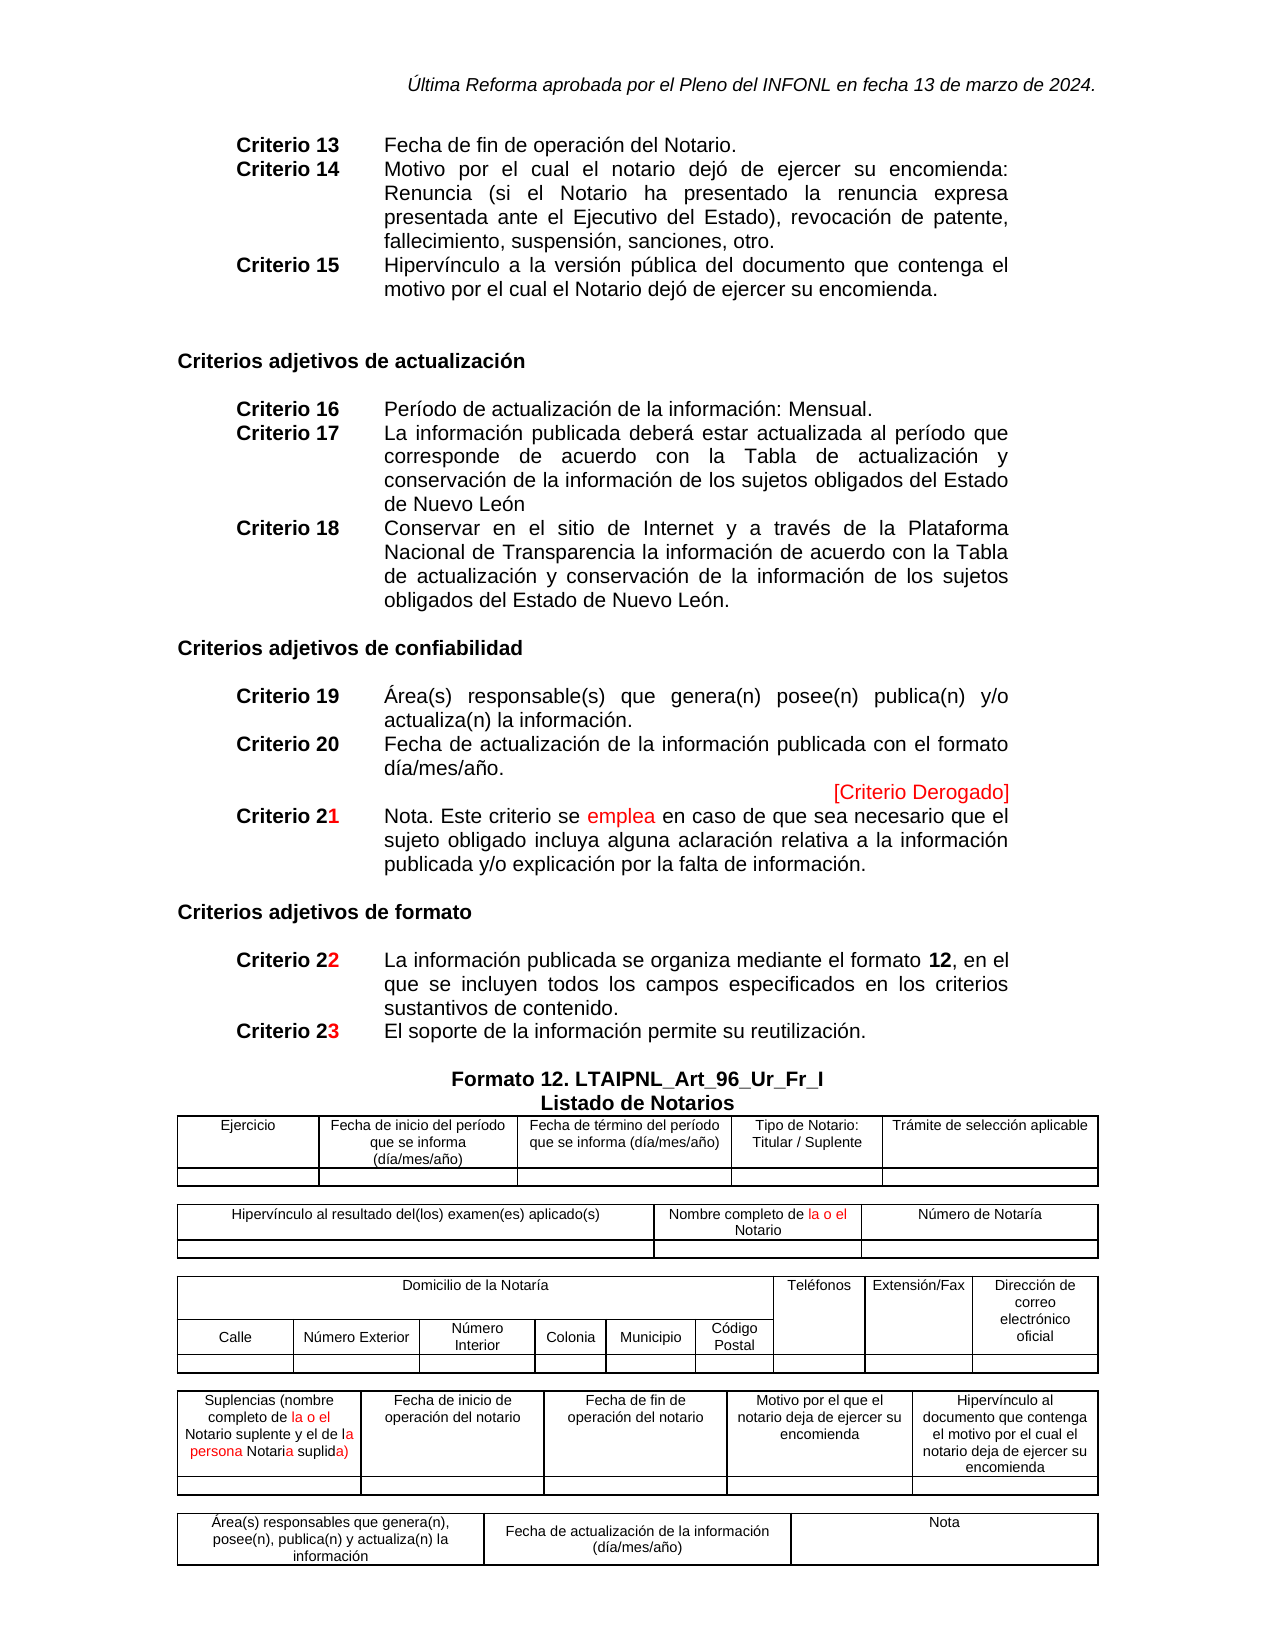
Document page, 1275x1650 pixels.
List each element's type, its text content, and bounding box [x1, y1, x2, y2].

text [Criterio Derogado] [236, 780, 1009, 804]
table_header Motivo por el que el notario deja de ejercer su encomienda [728, 1392, 912, 1476]
text Criterios adjetivos de formato [177, 899, 1102, 923]
table_header Fecha de inicio de operación del notario [362, 1392, 543, 1476]
table_header Domicilio de la Notaría [178, 1277, 773, 1319]
table_header Número de Notaría [862, 1205, 1097, 1239]
table_cell [696, 1355, 773, 1372]
text Criterio 15 Hipervínculo a la versión pública del documento que contenga el motivo por el cual el Notario dejó de ejercer su encomienda. [236, 253, 1009, 301]
table_cell [362, 1477, 543, 1494]
table_header Hipervínculo al resultado del(los) examen(es) aplicado(s) [178, 1205, 653, 1239]
table_cell [655, 1241, 861, 1257]
table_cell Número Interior [420, 1320, 534, 1354]
text Criterios adjetivos de actualización [177, 348, 1102, 372]
table_cell Municipio [607, 1320, 695, 1354]
text Formato 12. LTAIPNL_Art_96_Ur_Fr_I [177, 1067, 1098, 1091]
table_cell Calle [178, 1320, 293, 1354]
table_cell [732, 1169, 882, 1185]
table_header Hipervínculo al documento que contenga el motivo por el cual el notario deja de ejercer su encomienda [913, 1392, 1097, 1476]
text Criterio 21 Nota. Este criterio se emplea en caso de que sea necesario que el sujeto obligado incluya alguna aclaración relativa a la información publicada y/o explicación por la falta de información. [236, 804, 1009, 876]
table_header Tipo de Notario: Titular / Suplente [732, 1117, 882, 1167]
table_header Trámite de selección aplicable [883, 1117, 1097, 1167]
table_cell [178, 1355, 293, 1372]
table_header Fecha de inicio del período que se informa (día/mes/año) [320, 1117, 517, 1167]
table_cell [178, 1241, 653, 1257]
table_cell Código Postal [696, 1320, 773, 1354]
table_header Fecha de actualización de la información (día/mes/año) [485, 1514, 790, 1564]
text Criterios adjetivos de confiabilidad [177, 636, 1102, 660]
table_cell [420, 1355, 534, 1372]
table_cell [728, 1477, 912, 1494]
text Criterio 19 Área(s) responsable(s) que genera(n) posee(n) publica(n) y/o actualiza(n) la información. [236, 684, 1009, 732]
table_cell [536, 1355, 605, 1372]
text Criterio 14 Motivo por el cual el notario dejó de ejercer su encomienda: Renuncia (si el Notario ha presentado la renuncia expresa presentada ante el Ejecutivo del Estado), revocación de patente, fallecimiento, suspensión, sanciones, otro. [236, 157, 1009, 253]
text Criterio 23 El soporte de la información permite su reutilización. [236, 1019, 1009, 1043]
table_header Nombre completo de la o el Notario [655, 1205, 861, 1239]
table_cell [294, 1355, 419, 1372]
table_header Nota [792, 1514, 1097, 1564]
table_cell [518, 1169, 731, 1185]
table_header Ejercicio [178, 1117, 318, 1167]
text Criterio 18 Conservar en el sitio de Internet y a través de la Plataforma Nacional de Transparencia la información de acuerdo con la Tabla de actualización y conservación de la información de los sujetos obligados del Estado de Nuevo León. [236, 516, 1009, 612]
table_header Dirección de correo electrónico oficial [973, 1277, 1097, 1354]
table_header Teléfonos [774, 1277, 864, 1354]
table_cell [607, 1355, 695, 1372]
table_cell Colonia [536, 1320, 605, 1354]
table_cell [178, 1169, 318, 1185]
table_cell [320, 1169, 517, 1185]
table_cell Número Exterior [294, 1320, 419, 1354]
table_cell [774, 1355, 864, 1372]
text Listado de Notarios [177, 1091, 1098, 1115]
text Criterio 20 Fecha de actualización de la información publicada con el formato día/mes/año. [236, 732, 1009, 780]
table_cell [178, 1477, 360, 1494]
table_cell [913, 1477, 1097, 1494]
table_header Fecha de término del período que se informa (día/mes/año) [518, 1117, 731, 1167]
table_cell [866, 1355, 972, 1372]
table_header Área(s) responsables que genera(n), posee(n), publica(n) y actualiza(n) la información [178, 1514, 483, 1564]
text Criterio 13 Fecha de fin de operación del Notario. [236, 133, 1009, 157]
text Criterio 17 La información publicada deberá estar actualizada al período que corresponde de acuerdo con la Tabla de actualización y conservación de la información de los sujetos obligados del Estado de Nuevo León [236, 420, 1009, 516]
table_header Suplencias (nombre completo de la o el Notario suplente y el de la persona Notaria suplida) [178, 1392, 360, 1476]
table_header Extensión/Fax [866, 1277, 972, 1354]
table_cell [883, 1169, 1097, 1185]
table_header Fecha de fin de operación del notario [545, 1392, 726, 1476]
table_cell [545, 1477, 726, 1494]
table_cell [973, 1355, 1097, 1372]
text Criterio 16 Período de actualización de la información: Mensual. [236, 396, 1009, 420]
text Criterio 22 La información publicada se organiza mediante el formato 12, en el que se incluyen todos los campos especificados en los criterios sustantivos de contenido. [236, 947, 1009, 1019]
table_cell [862, 1241, 1097, 1257]
